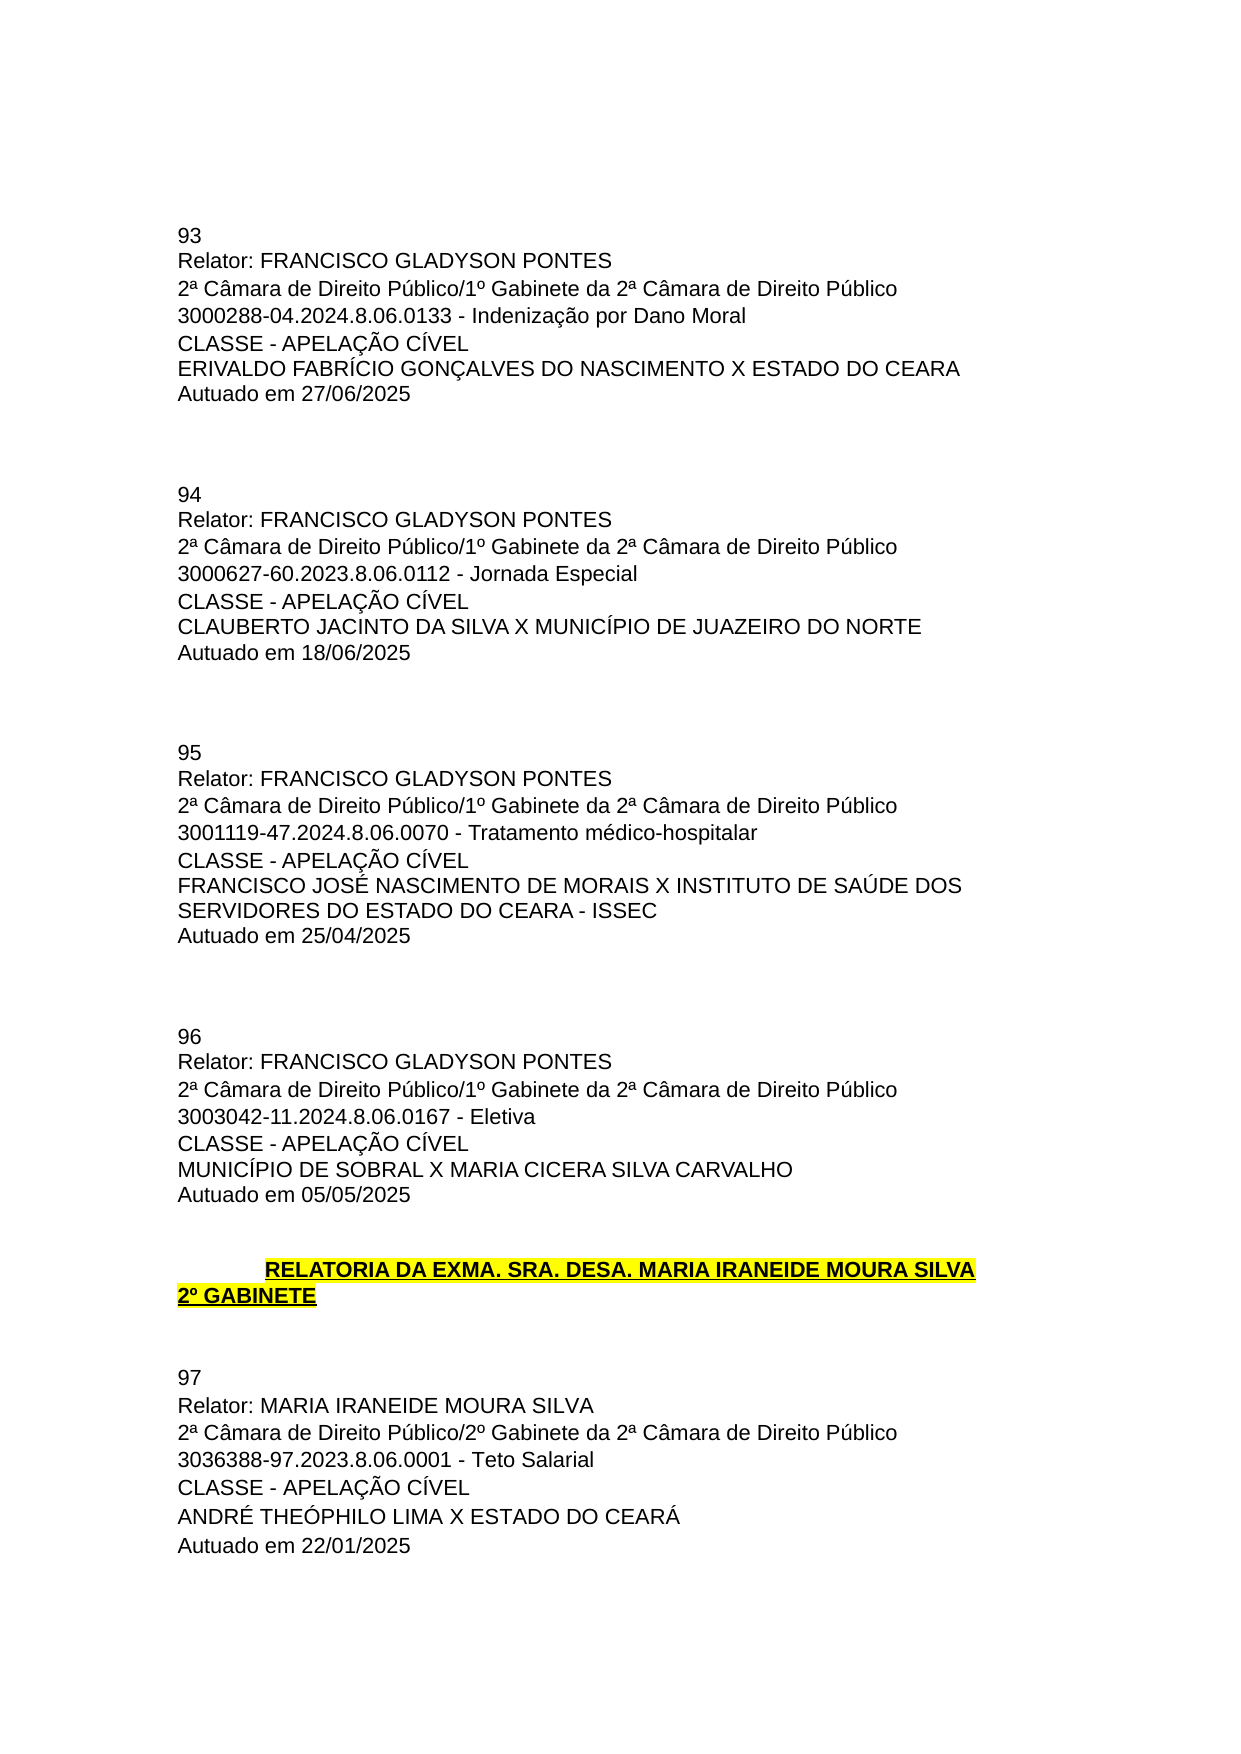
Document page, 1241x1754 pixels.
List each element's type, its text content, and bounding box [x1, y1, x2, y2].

text 96 [177, 1024, 1063, 1049]
text Autuado em 22/01/2025 [177, 1532, 1063, 1558]
text 95 [177, 740, 1063, 766]
subtitle 3000627-60.2023.8.06.0112 - Jornada Especial [177, 561, 1063, 587]
text Autuado em 18/06/2025 [177, 639, 1063, 665]
subtitle 3003042-11.2024.8.06.0167 - Eletiva [177, 1104, 1063, 1129]
text Relator: FRANCISCO GLADYSON PONTES [177, 766, 1063, 791]
subtitle 3000288-04.2024.8.06.0133 - Indenização por Dano Moral [177, 303, 1063, 328]
text 94 [177, 482, 1063, 507]
text 2º GABINETE [177, 1283, 1063, 1308]
text 97 [177, 1365, 1063, 1391]
text 2ª Câmara de Direito Público/1º Gabinete da 2ª Câmara de Direito Público [177, 276, 1063, 301]
text CLASSE - APELAÇÃO CÍVEL CLAUBERTO JACINTO DA SILVA X MUNICÍPIO DE JUAZEIRO DO NORTE [177, 589, 1063, 639]
text 93 [177, 223, 1063, 248]
text CLASSE - APELAÇÃO CÍVEL FRANCISCO JOSÉ NASCIMENTO DE MORAIS X INSTITUTO DE SAÚDE DOS SERVIDORES DO ESTADO DO CEARA - ISSEC [177, 848, 1063, 923]
text 2ª Câmara de Direito Público/2º Gabinete da 2ª Câmara de Direito Público [177, 1420, 1063, 1445]
text CLASSE - APELAÇÃO CÍVEL MUNICÍPIO DE SOBRAL X MARIA CICERA SILVA CARVALHO [177, 1131, 1063, 1182]
text Relator: FRANCISCO GLADYSON PONTES [177, 507, 1063, 532]
text 2ª Câmara de Direito Público/1º Gabinete da 2ª Câmara de Direito Público [177, 534, 1063, 559]
subtitle 3001119-47.2024.8.06.0070 - Tratamento médico-hospitalar [177, 820, 1063, 845]
text Relator: MARIA IRANEIDE MOURA SILVA [177, 1392, 1063, 1418]
text RELATORIA DA EXMA. SRA. DESA. MARIA IRANEIDE MOURA SILVA [177, 1257, 1063, 1283]
text CLASSE - APELAÇÃO CÍVEL ERIVALDO FABRÍCIO GONÇALVES DO NASCIMENTO X ESTADO DO CEARA [177, 331, 1063, 381]
text Relator: FRANCISCO GLADYSON PONTES [177, 248, 1063, 274]
text 2ª Câmara de Direito Público/1º Gabinete da 2ª Câmara de Direito Público [177, 1076, 1063, 1102]
text Autuado em 05/05/2025 [177, 1182, 1063, 1207]
subtitle 3036388-97.2023.8.06.0001 - Teto Salarial [177, 1447, 1063, 1472]
text Autuado em 27/06/2025 [177, 381, 1063, 406]
text Autuado em 25/04/2025 [177, 923, 1063, 948]
text Relator: FRANCISCO GLADYSON PONTES [177, 1049, 1063, 1074]
text CLASSE - APELAÇÃO CÍVEL ANDRÉ THEÓPHILO LIMA X ESTADO DO CEARÁ [177, 1474, 1063, 1529]
text 2ª Câmara de Direito Público/1º Gabinete da 2ª Câmara de Direito Público [177, 793, 1063, 818]
